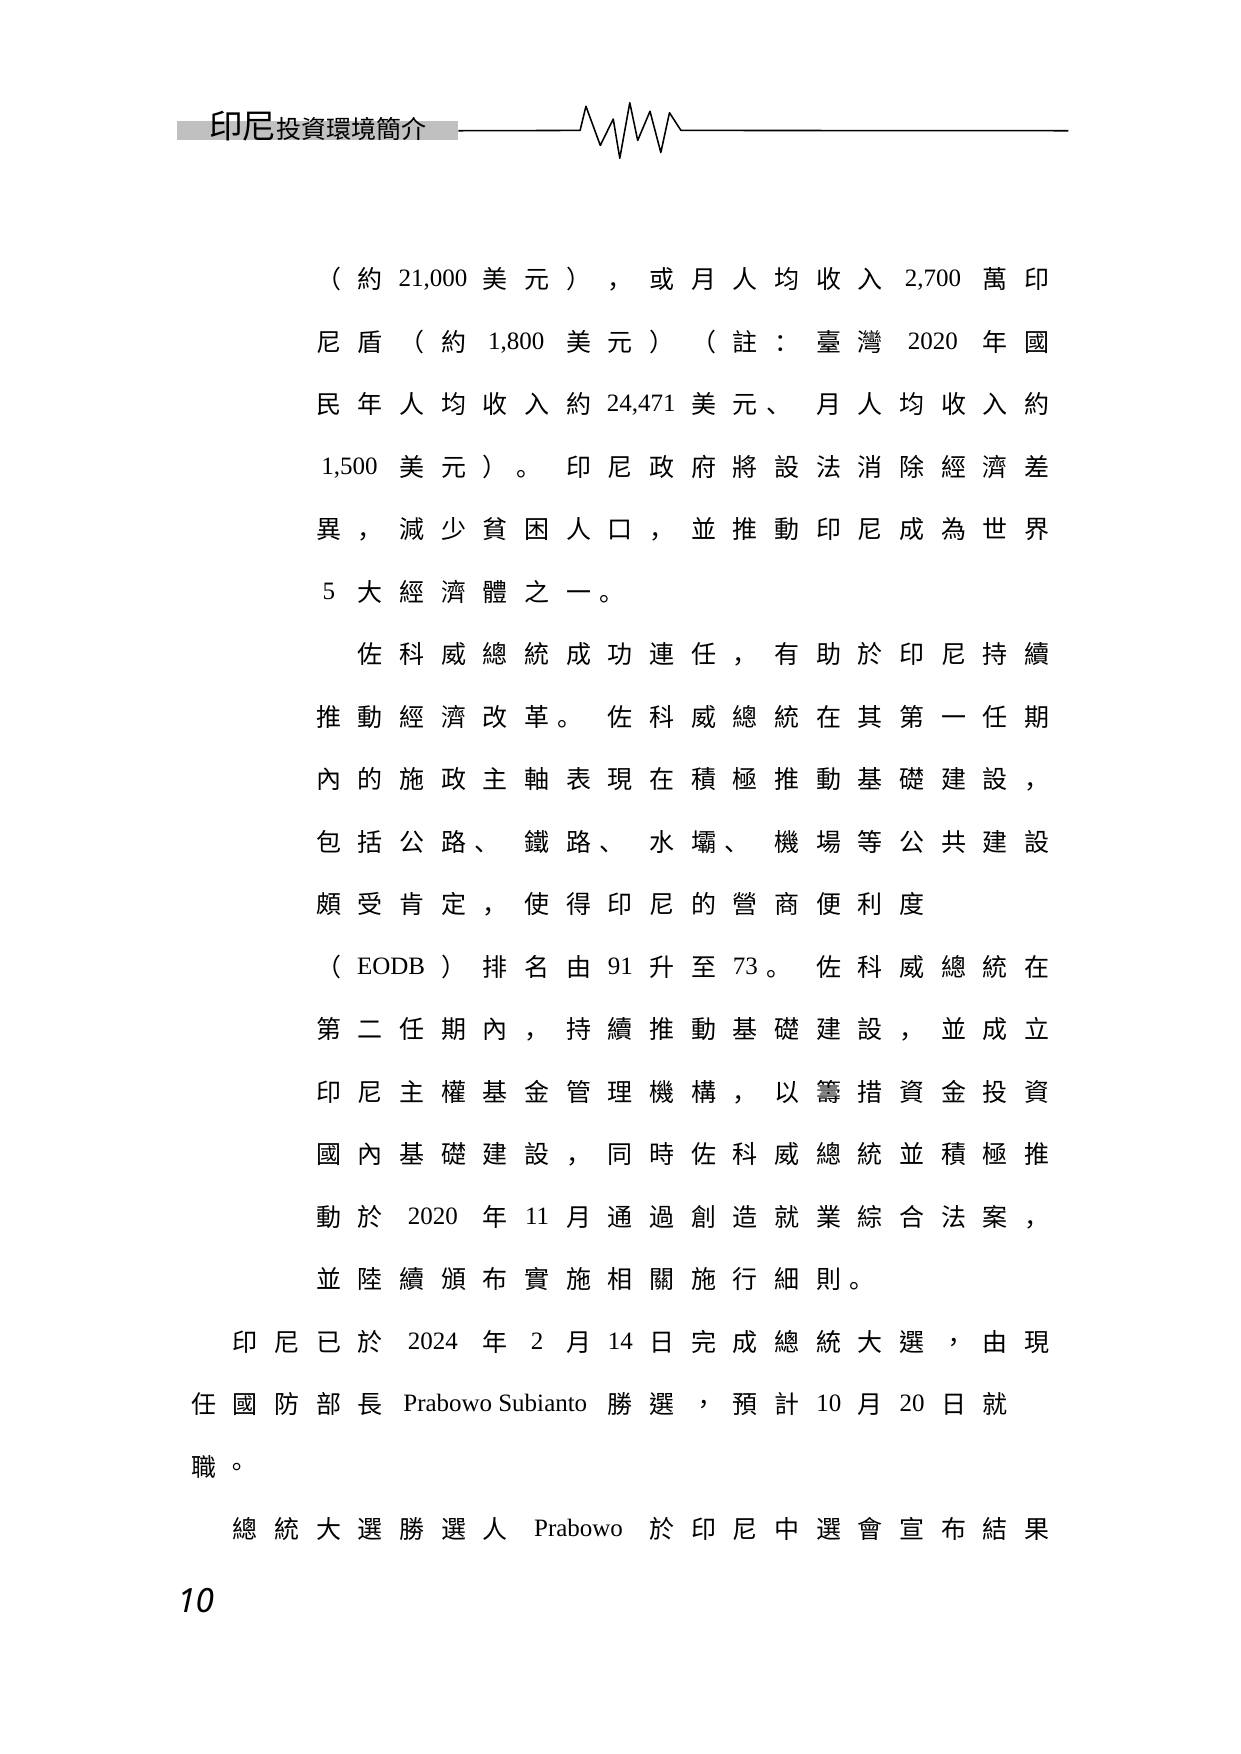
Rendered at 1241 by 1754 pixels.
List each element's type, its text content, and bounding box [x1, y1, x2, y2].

text （約21,000美元），或月人均收入2,700萬印尼盾（約1,800美元）（註：臺灣2020年國民年人均收入約24,471美元、月人均收入約1,500美元）。印尼政府將設法消除經濟差異，減少貧困人口，並推動印尼成為世界5大經濟體之一。 [281, 236, 1058, 611]
text 總統大選勝選人Prabowo於印尼中選會宣布結果 [183, 1486, 1058, 1549]
text 印尼已於2024年2月14日完成總統大選，由現任國防部長Prabowo Subianto勝選，預計10月20日就職。 [183, 1299, 1058, 1486]
text 佐科威總統成功連任，有助於印尼持續推動經濟改革。佐科威總統在其第一任期內的施政主軸表現在積極推動基礎建設，包括公路、鐵路、水壩、機場等公共建設頗受肯定，使得印尼的營商便利度（EODB）排名由91升至73。佐科威總統在第二任期內，持續推動基礎建設，並成立印尼主權基金管理機構，以籌措資金投資國內基礎建設，同時佐科威總統並積極推動於2020年11月通過創造就業綜合法案，並陸續頒布實施相關施行細則。 [281, 611, 1058, 1299]
